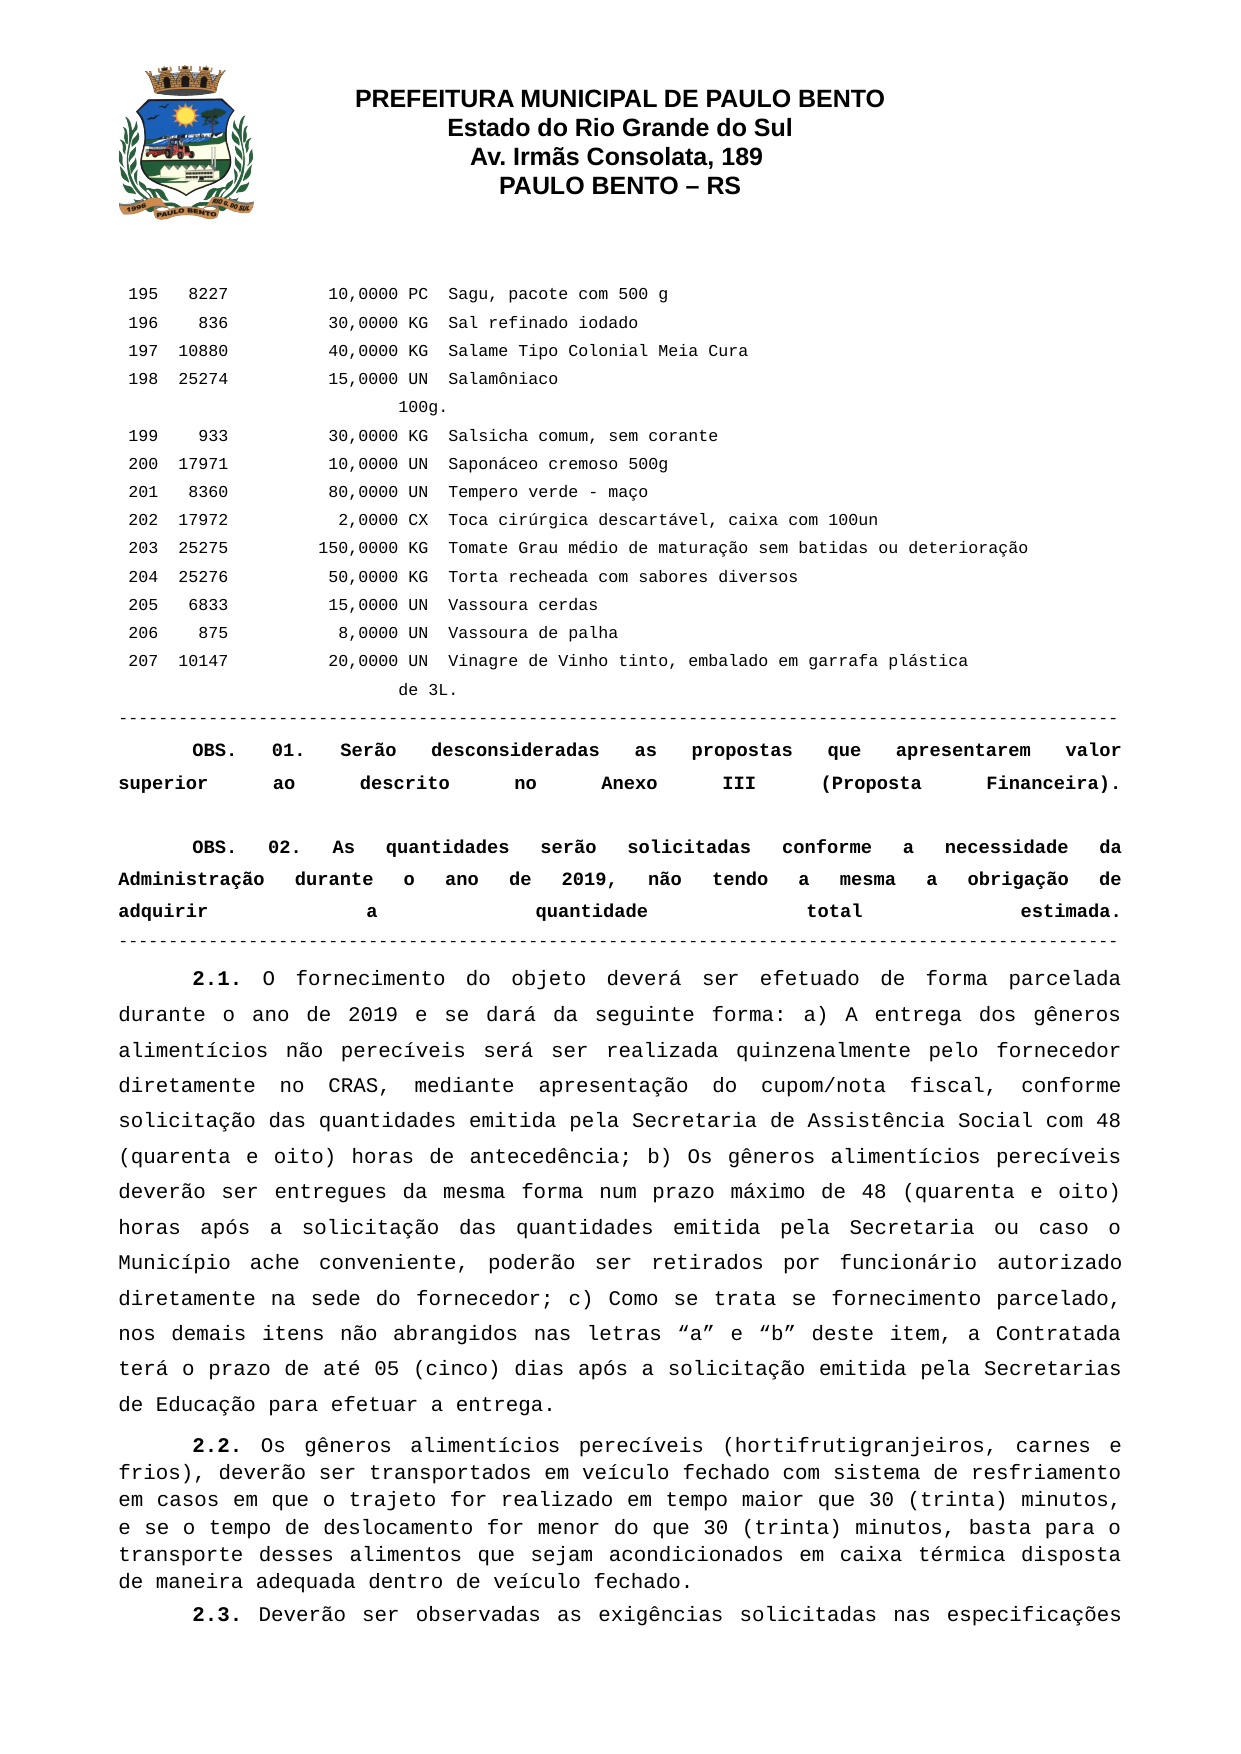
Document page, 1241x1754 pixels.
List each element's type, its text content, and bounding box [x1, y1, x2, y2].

text 2.2. Os gêneros alimentícios perecíveis (hortifrutigranjeiros, carnes e frios), deverão ser transportados em veículo fechado com sistema de resfriamento em casos em que o trajeto for realizado em tempo maior que 30 (trinta) minutos, e se o tempo de deslocamento for menor do que 30 (trinta) minutos, basta para o transporte desses alimentos que sejam acondicionados em caixa térmica disposta de maneira adequada dentro de veículo fechado. [118, 1435, 1122, 1595]
text 2.3. Deverão ser observadas as exigências solicitadas nas especificações [118, 1604, 1122, 1628]
text 195 8227 10,0000 PC Sagu, pacote com 500 g 196 836 30,0000 KG Sal refinado iodado 197 10880 40,0000 KG Salame Tipo Colonial Meia Cura 198 25274 15,0000 UN Salamôniaco 100g. 199 933 30,0000 KG Salsicha comum, sem corante 200 17971 10,0000 UN Saponáceo cremoso 500g 201 8360 80,0000 UN Tempero verde - maço 202 17972 2,0000 CX Toca cirúrgica descartável, caixa com 100un 203 25275 150,0000 KG Tomate Grau médio de maturação sem batidas ou deterioração 204 25276 50,0000 KG Torta recheada com sabores diversos 205 6833 15,0000 UN Vassoura cerdas 206 875 8,0000 UN Vassoura de palha 207 10147 20,0000 UN Vinagre de Vinho tinto, embalado em garrafa plástica de 3L. ---------------------------------------------------------------------------------------------------- [118, 286, 1122, 728]
text OBS. 01. Serão desconsideradas as propostas que apresentarem valor superior ao descrito no Anexo III (Proposta Financeira). OBS. 02. As quantidades serão solicitadas conforme a necessidade da Administração durante o ano de 2019, não tendo a mesma a obrigação de adquirir a quantidade total estimada. ---------------------------------------------------------------------------------------------------- [118, 738, 1122, 951]
text 2.1. O fornecimento do objeto deverá ser efetuado de forma parcelada durante o ano de 2019 e se dará da seguinte forma: a) A entrega dos gêneros alimentícios não perecíveis será ser realizada quinzenalmente pelo fornecedor diretamente no CRAS, mediante apresentação do cupom/nota fiscal, conforme solicitação das quantidades emitida pela Secretaria de Assistência Social com 48 (quarenta e oito) horas de antecedência; b) Os gêneros alimentícios perecíveis deverão ser entregues da mesma forma num prazo máximo de 48 (quarenta e oito) horas após a solicitação das quantidades emitida pela Secretaria ou caso o Município ache conveniente, poderão ser retirados por funcionário autorizado diretamente na sede do fornecedor; c) Como se trata se fornecimento parcelado, nos demais itens não abrangidos nas letras “a” e “b” deste item, a Contratada terá o prazo de até 05 (cinco) dias após a solicitação emitida pela Secretarias de Educação para efetuar a entrega. [118, 966, 1122, 1417]
picture [118, 65, 254, 220]
